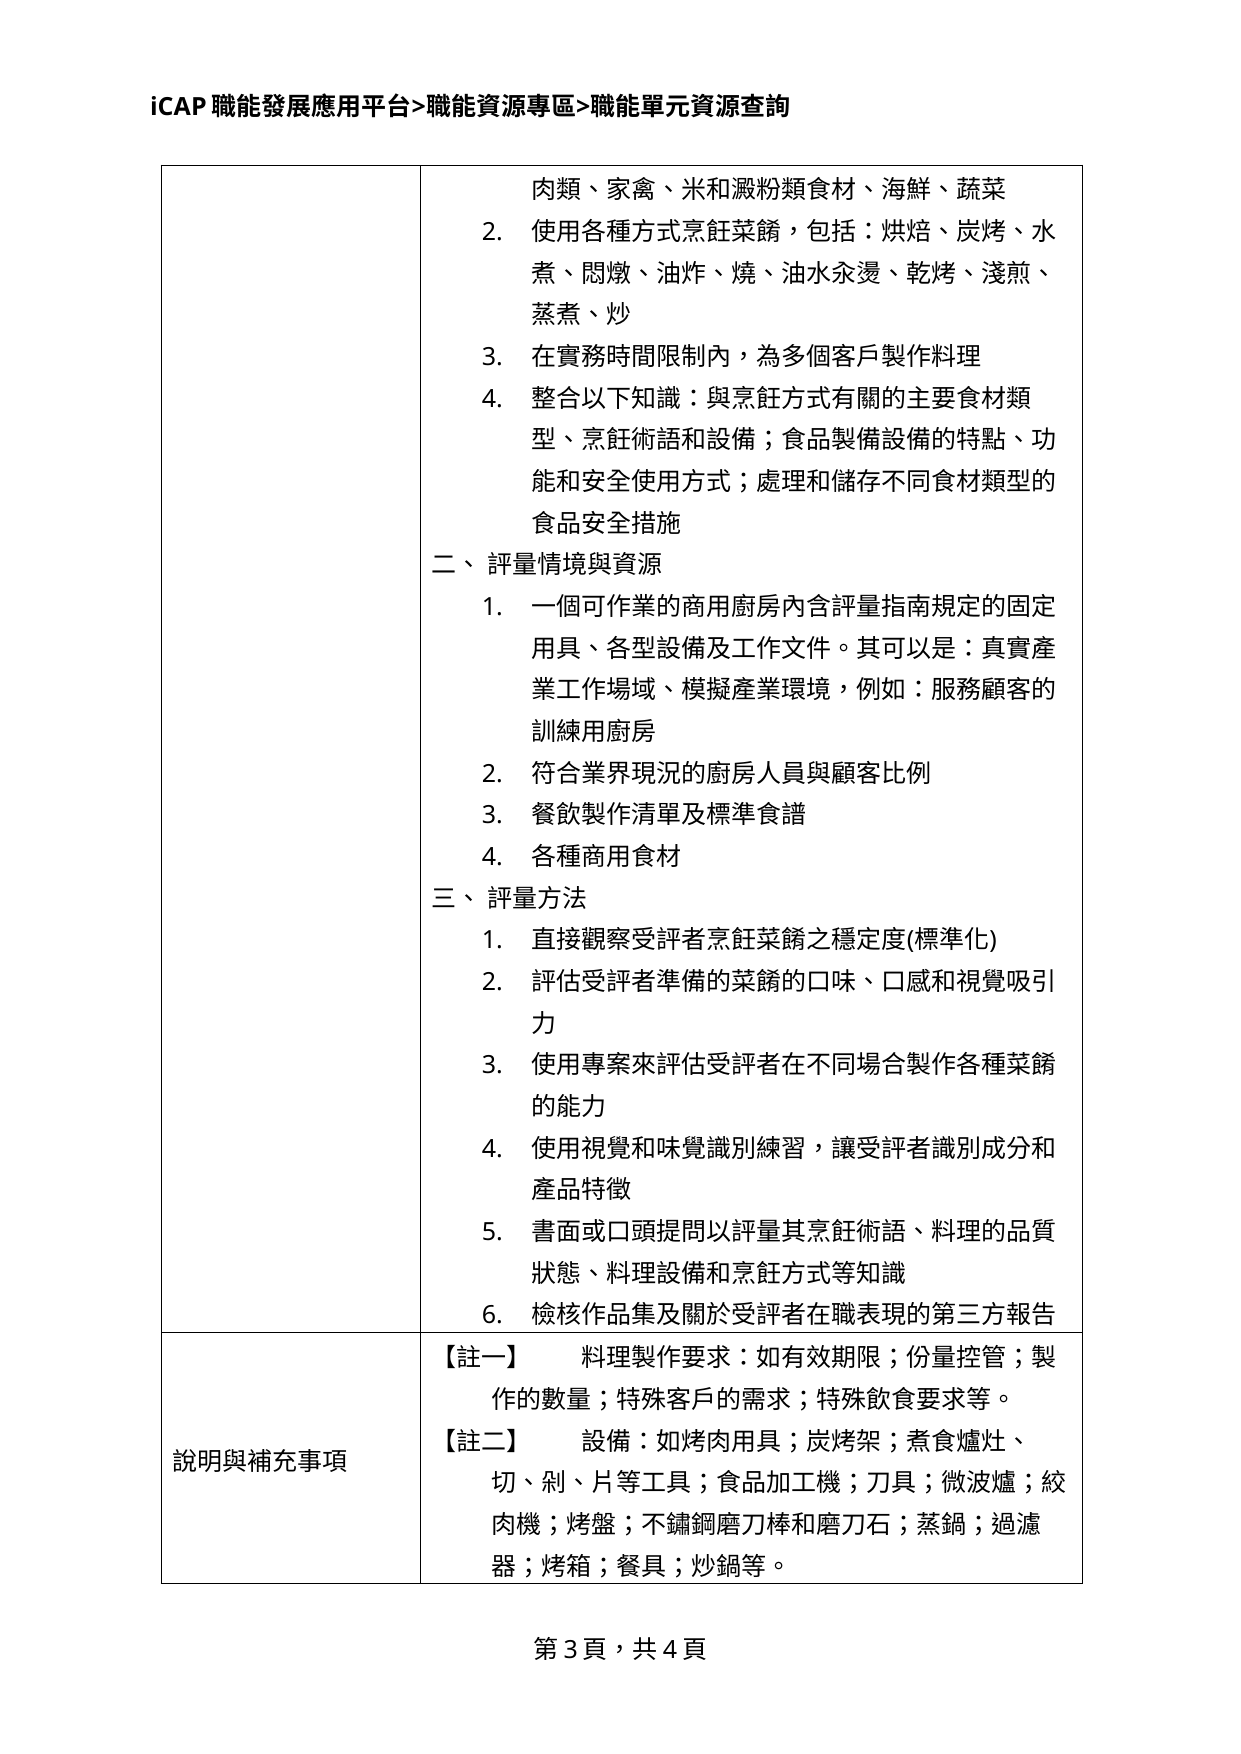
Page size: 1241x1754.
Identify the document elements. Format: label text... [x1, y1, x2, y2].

table_cell [162, 166, 420, 1332]
table_cell 評量證據 遵循用到下列食材的標準食譜製作料理：乳製品、乾貨、蛋、水果、一般食品、文化上適宜的肉類、家禽、米和澱粉類食材、海鮮、蔬菜 使用各種方式烹飪菜餚，包括：烘焙、炭烤、水煮、悶燉、油炸、燒、油水汆燙、乾烤、淺煎、蒸煮、炒 在實務時間限制內，為多個客戶製作料理 整合以下知識：與烹飪方式有關的主要食材類型、烹飪術語和設備；食品製備設備的特點、功能和安全使用方式；處理和儲存不同食材類型的食品安全措施 評量情境與資源 一個可作業的商用廚房內含評量指南規定的固定用具、各型設備及工作文件。其可以是：真實產業工作場域、模擬產業環境，例如：服務顧客的訓練用廚房 符合業界現況的廚房人員與顧客比例 餐飲製作清單及標準食譜 各種商用食材 評量方法 直接觀察受評者烹飪菜餚之穩定度(標準化) 評估受評者準備的菜餚的口味、口感和視覺吸引力 使用專案來評估受評者在不同場合製作各種菜餚的能力 使用視覺和味覺識別練習，讓受評者識別成分和產品特徵 書面或口頭提問以評量其烹飪術語、料理的品質狀態、料理設備和烹飪方式等知識 檢核作品集及關於受評者在職表現的第三方報告 [421, 166, 1082, 1332]
table_cell 說明與補充事項 [162, 1333, 420, 1583]
table_cell 料理製作要求：如有效期限；份量控管；製作的數量；特殊客戶的需求；特殊飲食要求等。 設備：如烤肉用具；炭烤架；煮食爐灶、切、剁、片等工具；食品加工機；刀具；微波爐；絞肉機；烤盤；不鏽鋼磨刀棒和磨刀石；蒸鍋；過濾器；烤箱；餐具；炒鍋等。 [421, 1333, 1082, 1583]
